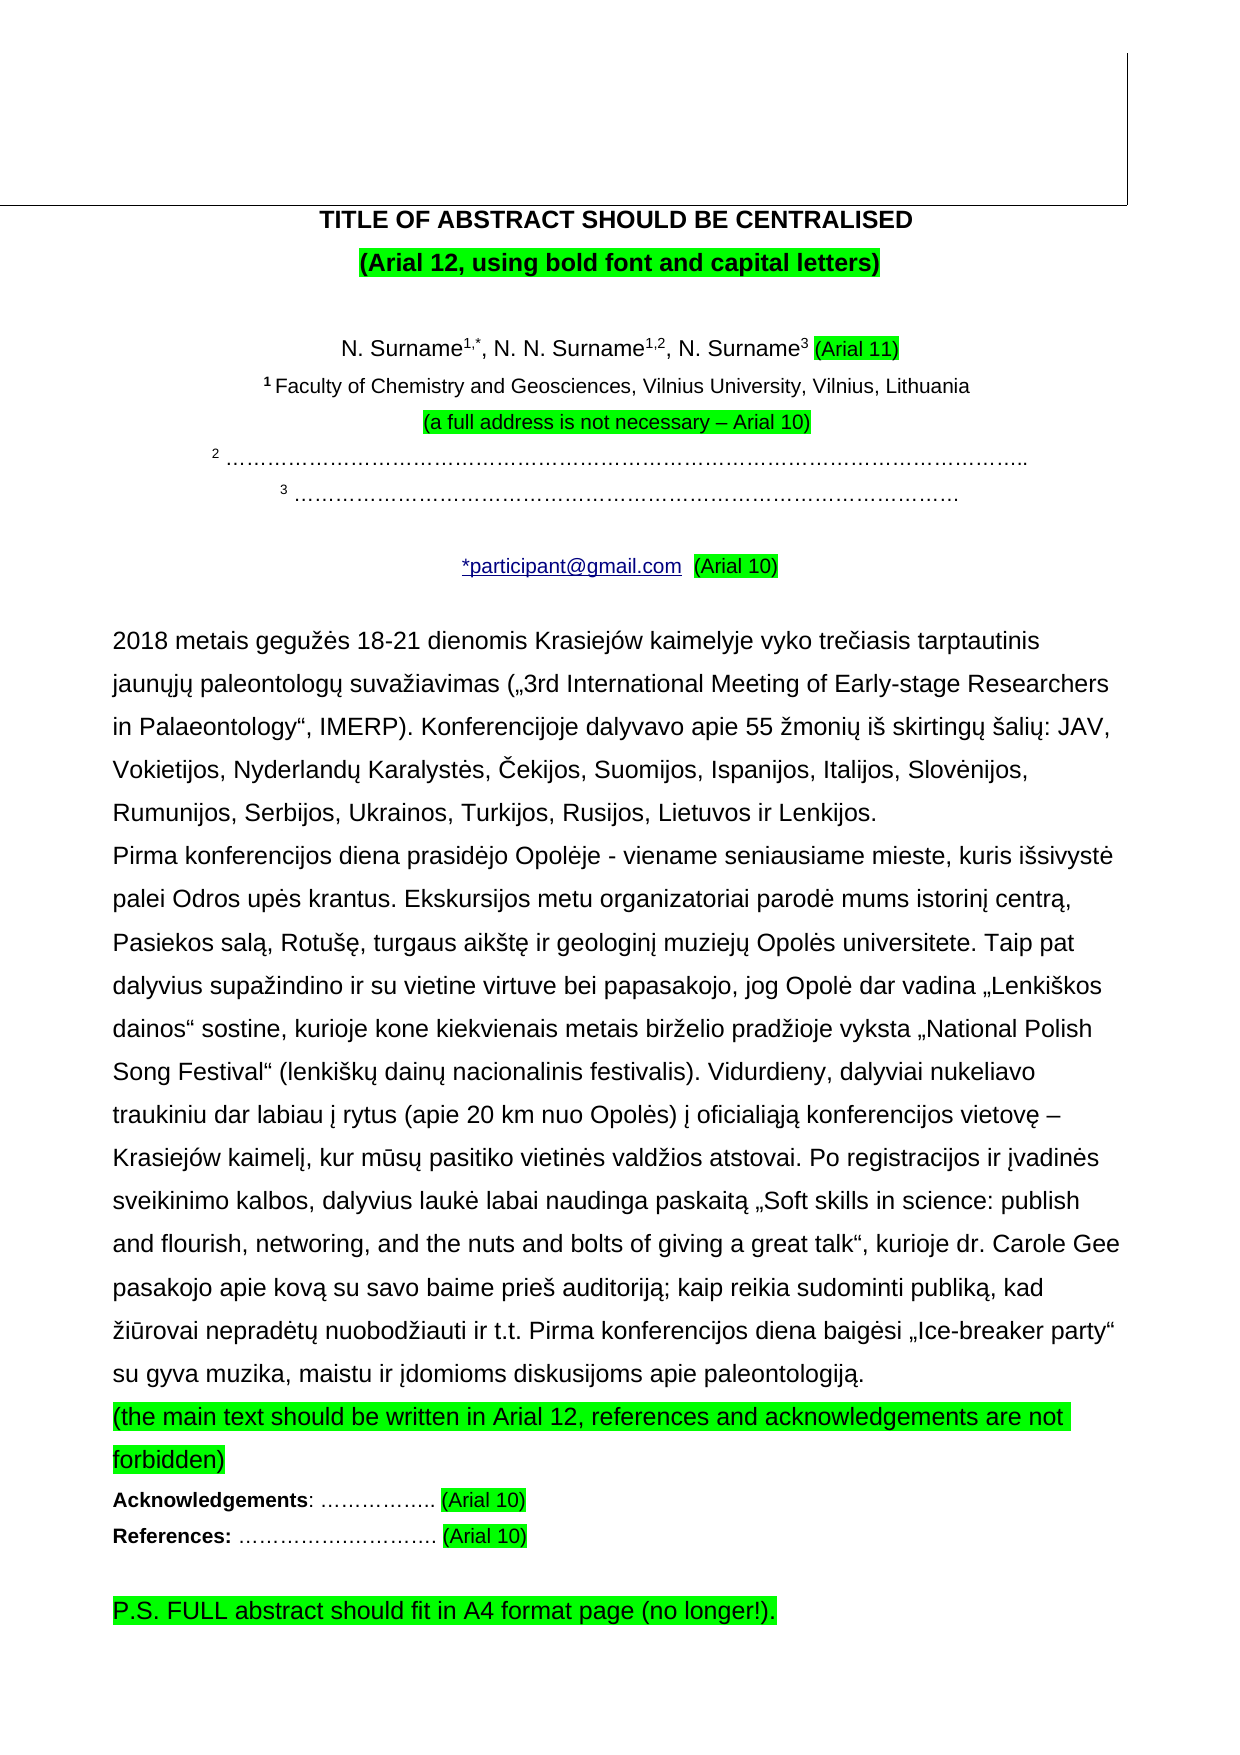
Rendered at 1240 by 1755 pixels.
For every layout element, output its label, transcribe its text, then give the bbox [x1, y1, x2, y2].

text 2018 metais gegužės 18-21 dienomis Krasiejów kaimelyje vyko trečiasis tarptautinis jaunųjų paleontologų suvažiavimas („3rd International Meeting of Early-stage Researchers in Palaeontology“, IMERP). Konferencijoje dalyvavo apie 55 žmonių iš skirtingų šalių: JAV, Vokietijos, Nyderlandų Karalystės, Čekijos, Suomijos, Ispanijos, Italijos, Slovėnijos, Rumunijos, Serbijos, Ukrainos, Turkijos, Rusijos, Lietuvos ir Lenkijos. [112, 626, 1127, 827]
text *participant@gmail.com (Arial 10) [112, 554, 1127, 578]
text (Arial 12, using bold font and capital letters) [112, 248, 1127, 277]
text 1 Faculty of Chemistry and Geosciences, Vilnius University, Vilnius, Lithuania [112, 374, 1127, 398]
text N. Surname1,*, N. N. Surname1,2, N. Surname3 (Arial 11) [112, 334, 1127, 361]
text (the main text should be written in Arial 12, references and acknowledgements are not forbidden) [112, 1402, 1127, 1474]
text (a full address is not necessary – Arial 10) [112, 410, 1127, 434]
text References: …………….…………. (Arial 10) [112, 1524, 1127, 1548]
text Pirma konferencijos diena prasidėjo Opolėje - viename seniausiame mieste, kuris išsivystė palei Odros upės krantus. Ekskursijos metu organizatoriai parodė mums istorinį centrą, Pasiekos salą, Rotušę, turgaus aikštę ir geologinį muziejų Opolės universitete. Taip pat dalyvius supažindino ir su vietine virtuve bei papasakojo, jog Opolė dar vadina „Lenkiškos dainos“ sostine, kurioje kone kiekvienais metais birželio pradžioje vyksta „National Polish Song Festival“ (lenkiškų dainų nacionalinis festivalis). Vidurdieny, dalyviai nukeliavo traukiniu dar labiau į rytus (apie 20 km nuo Opolės) į oficialiąją konferencijos vietovę – Krasiejów kaimelį, kur mūsų pasitiko vietinės valdžios atstovai. Po registracijos ir įvadinės sveikinimo kalbos, dalyvius laukė labai naudinga paskaitą „Soft skills in science: publish and flourish, networing, and the nuts and bolts of giving a great talk“, kurioje dr. Carole Gee pasakojo apie kovą su savo baime prieš auditoriją; kaip reikia sudominti publiką, kad žiūrovai nepradėtų nuobodžiauti ir t.t. Pirma konferencijos diena baigėsi „Ice-breaker party“ su gyva muzika, maistu ir įdomioms diskusijoms apie paleontologiją. [112, 841, 1127, 1387]
text 2 …………………………………………………………………………………………………….. [112, 446, 1127, 470]
text TITLE OF ABSTRACT SHOULD BE CENTRALISED [112, 205, 1127, 234]
text 3 …………………………………………………………………………………… [112, 482, 1127, 506]
text Acknowledgements: …………….. (Arial 10) [112, 1488, 1127, 1512]
text P.S. FULL abstract should fit in A4 format page (no longer!). [112, 1596, 1127, 1625]
